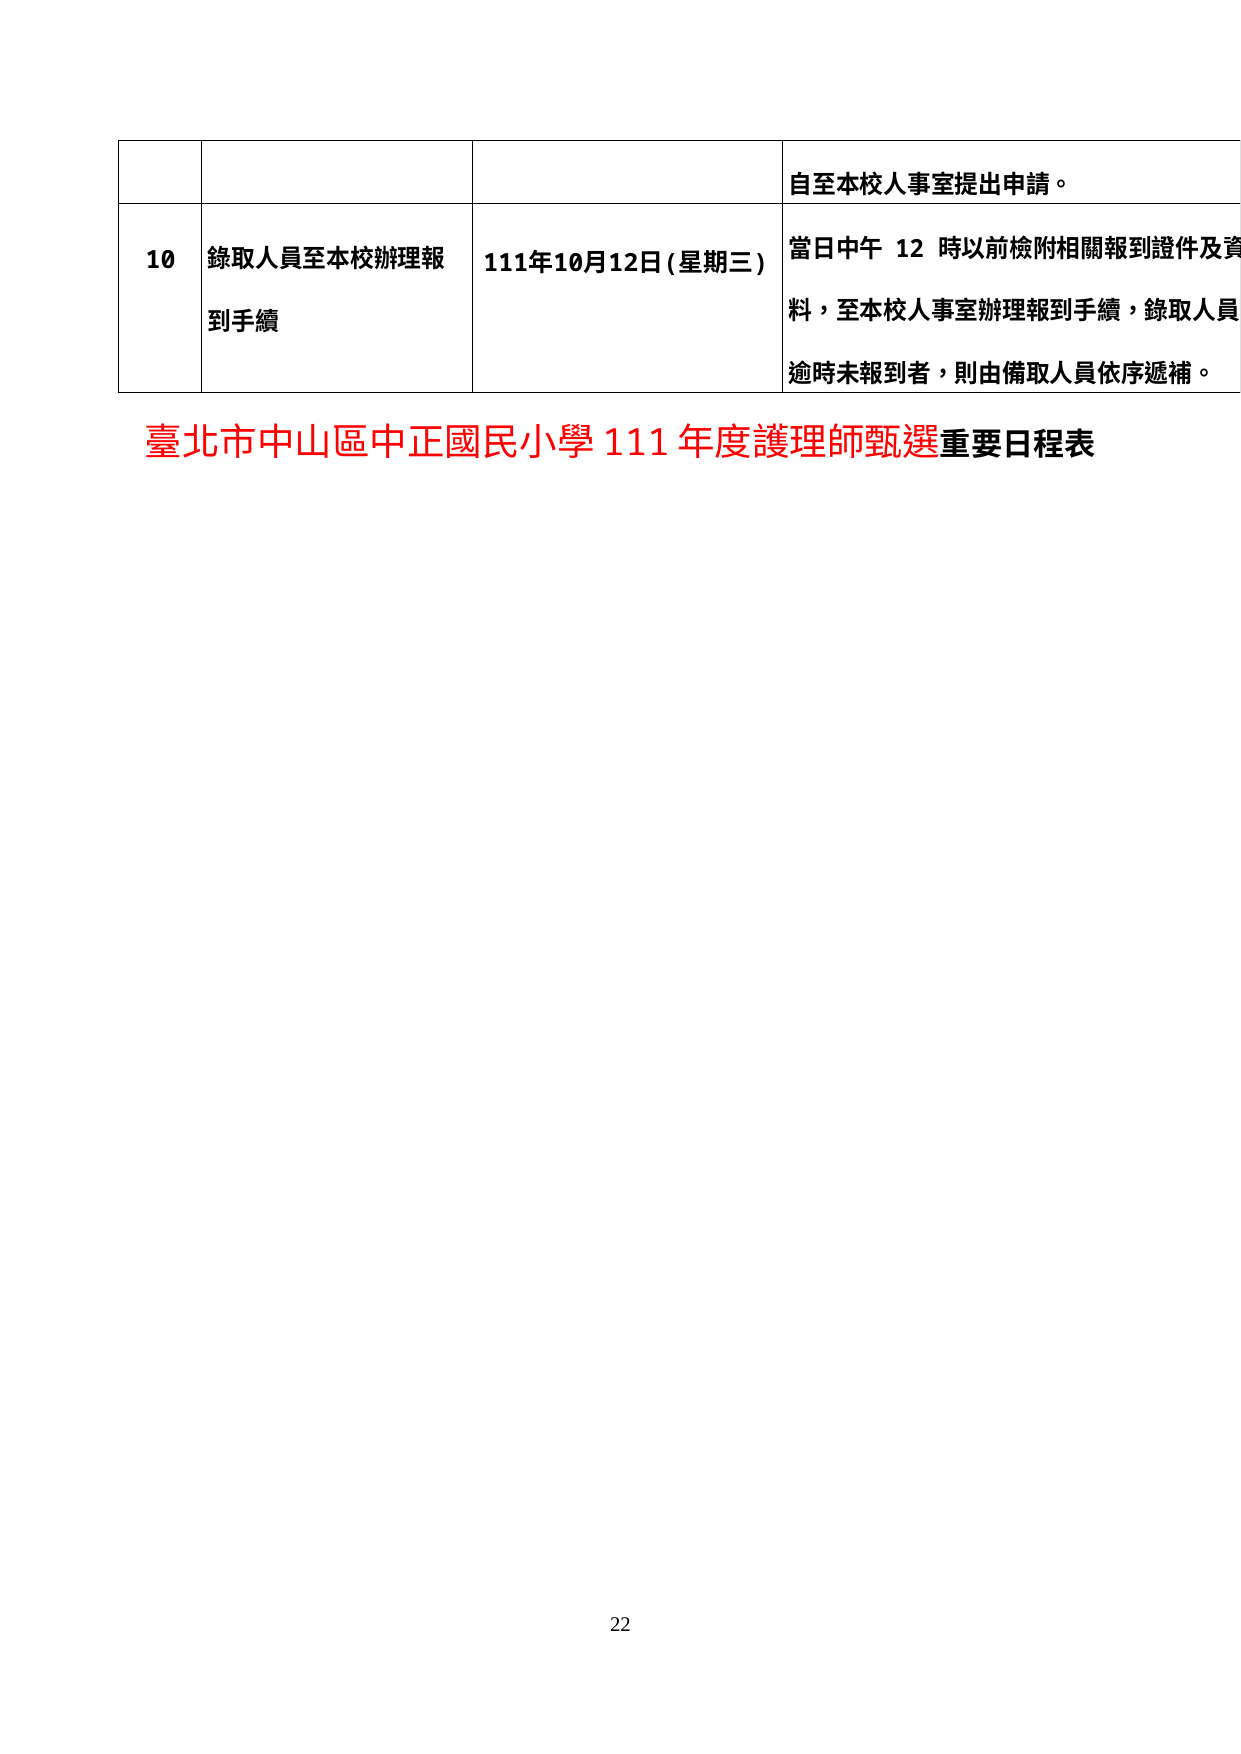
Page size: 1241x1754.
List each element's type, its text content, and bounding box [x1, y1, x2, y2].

table_cell [202, 141, 472, 203]
text 臺北市中山區中正國民小學111年度護理師甄選重要日程表 [118, 412, 1122, 466]
table_cell [473, 141, 782, 203]
table_cell 錄取人員至本校辦理報到手續 [202, 204, 472, 392]
table_cell 10 [119, 204, 201, 392]
table_cell 111年10月12日(星期三) [473, 204, 782, 392]
table_cell 當日中午 12 時以前檢附相關報到證件及資料，至本校人事室辦理報到手續，錄取人員逾時未報到者，則由備取人員依序遞補。 [783, 204, 1240, 392]
table_cell 上午10:00-11:00，持書面（如附件8）親自至本校人事室提出申請。 [783, 141, 1240, 203]
table_cell [119, 141, 201, 203]
